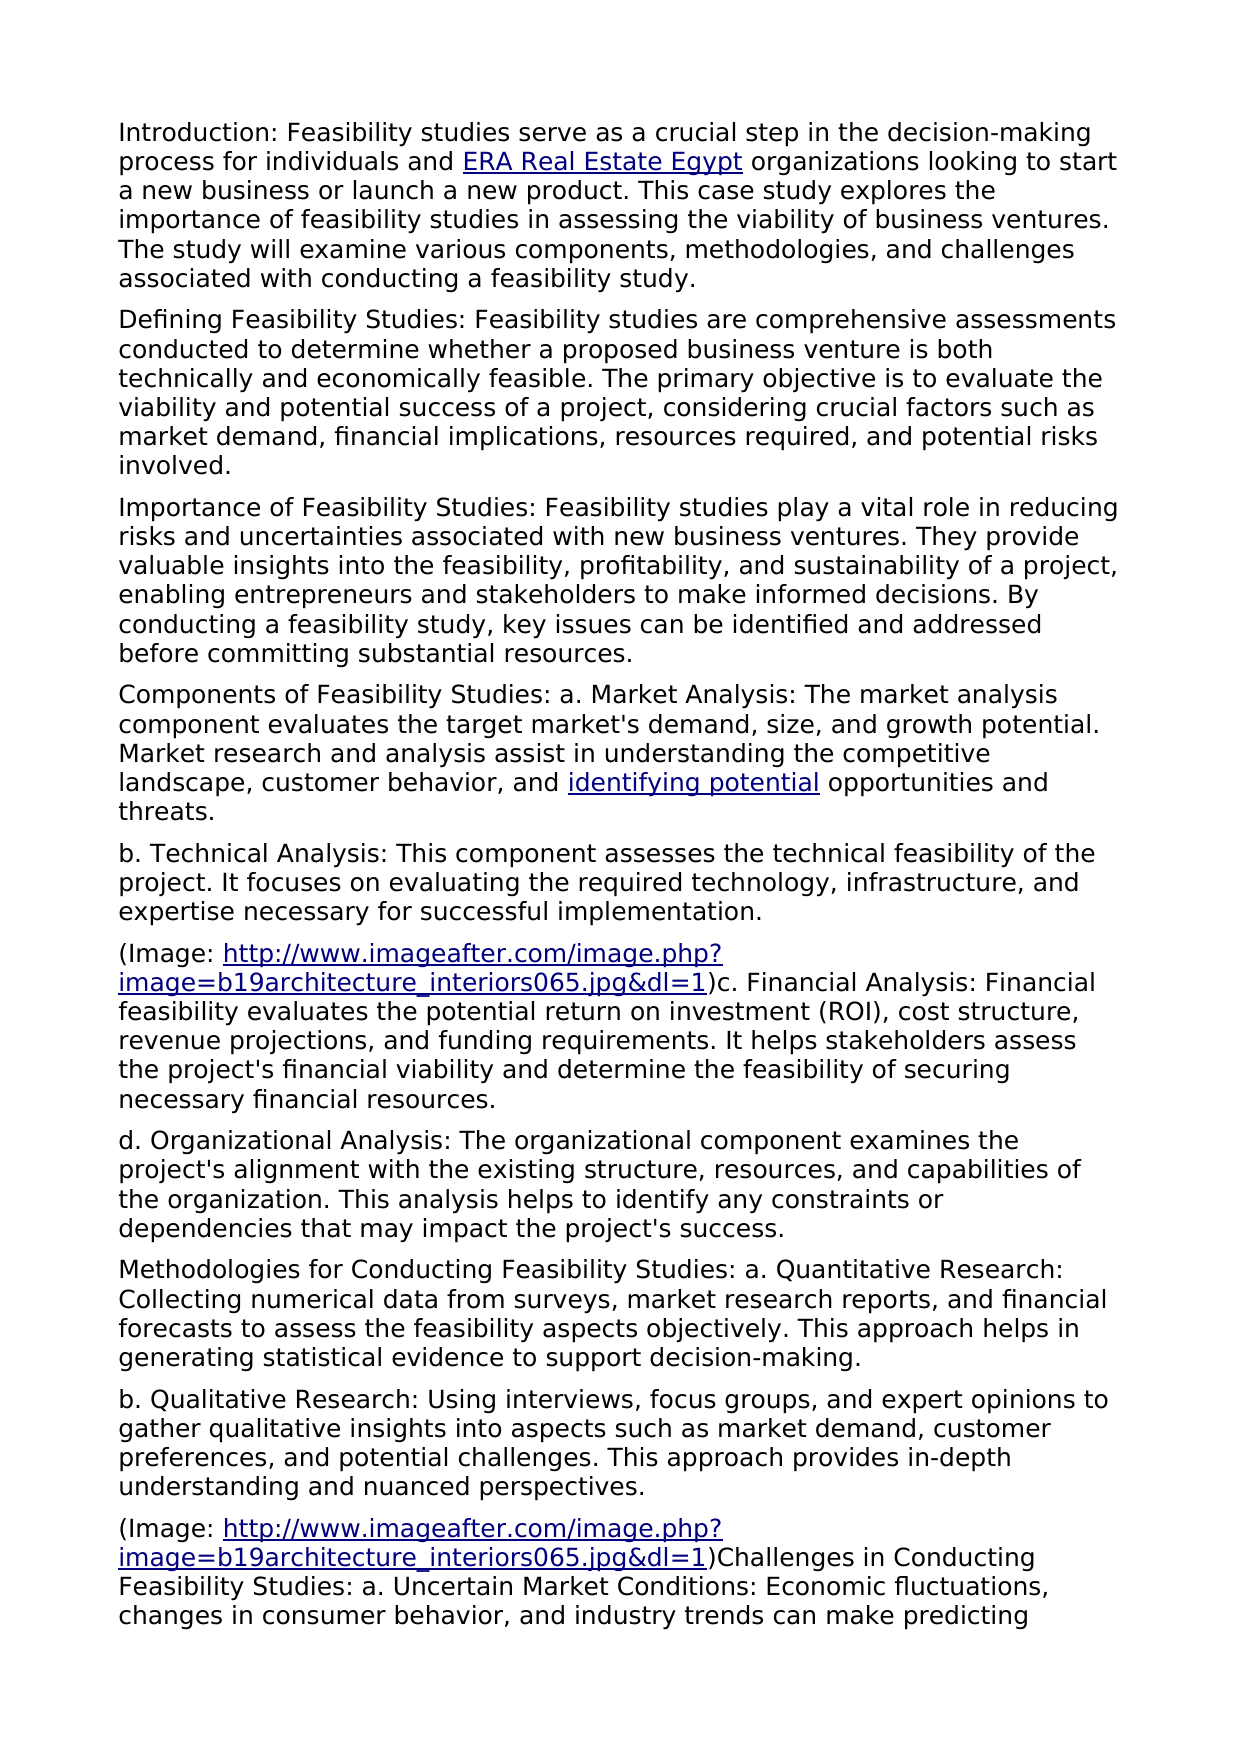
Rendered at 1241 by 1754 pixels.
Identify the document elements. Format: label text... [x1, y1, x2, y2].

text d. Organizational Analysis: The organizational component examines the project's alignment with the existing structure, resources, and capabilities of the organization. This analysis helps to identify any constraints or dependencies that may impact the project's success. [118, 1126, 1122, 1243]
text Importance of Feasibility Studies: Feasibility studies play a vital role in reducing risks and uncertainties associated with new business ventures. They provide valuable insights into the feasibility, profitability, and sustainability of a project, enabling entrepreneurs and stakeholders to make informed decisions. By conducting a feasibility study, key issues can be identified and addressed before committing substantial resources. [118, 493, 1122, 668]
text (Image: http://www.imageafter.com/image.php?image=b19architecture_interiors065.jpg&dl=1)c. Financial Analysis: Financial feasibility evaluates the potential return on investment (ROI), cost structure, revenue projections, and funding requirements. It helps stakeholders assess the project's financial viability and determine the feasibility of securing necessary financial resources. [118, 939, 1122, 1114]
text Introduction: Feasibility studies serve as a crucial step in the decision-making process for individuals and ERA Real Estate Egypt organizations looking to start a new business or launch a new product. This case study explores the importance of feasibility studies in assessing the viability of business ventures. The study will examine various components, methodologies, and challenges associated with conducting a feasibility study. [118, 118, 1122, 293]
text b. Technical Analysis: This component assesses the technical feasibility of the project. It focuses on evaluating the required technology, infrastructure, and expertise necessary for successful implementation. [118, 839, 1122, 926]
text Defining Feasibility Studies: Feasibility studies are comprehensive assessments conducted to determine whether a proposed business venture is both technically and economically feasible. The primary objective is to evaluate the viability and potential success of a project, considering crucial factors such as market demand, financial implications, resources required, and potential risks involved. [118, 306, 1122, 481]
text Methodologies for Conducting Feasibility Studies: a. Quantitative Research: Collecting numerical data from surveys, market research reports, and financial forecasts to assess the feasibility aspects objectively. This approach helps in generating statistical evidence to support decision-making. [118, 1256, 1122, 1372]
text Components of Feasibility Studies: a. Market Analysis: The market analysis component evaluates the target market's demand, size, and growth potential. Market research and analysis assist in understanding the competitive landscape, customer behavior, and identifying potential opportunities and threats. [118, 681, 1122, 826]
text (Image: http://www.imageafter.com/image.php?image=b19architecture_interiors065.jpg&dl=1)Challenges in Conducting Feasibility Studies: a. Uncertain Market Conditions: Economic fluctuations, changes in consumer behavior, and industry trends can make predicting [118, 1514, 1122, 1631]
text b. Qualitative Research: Using interviews, focus groups, and expert opinions to gather qualitative insights into aspects such as market demand, customer preferences, and potential challenges. This approach provides in-depth understanding and nuanced perspectives. [118, 1385, 1122, 1501]
